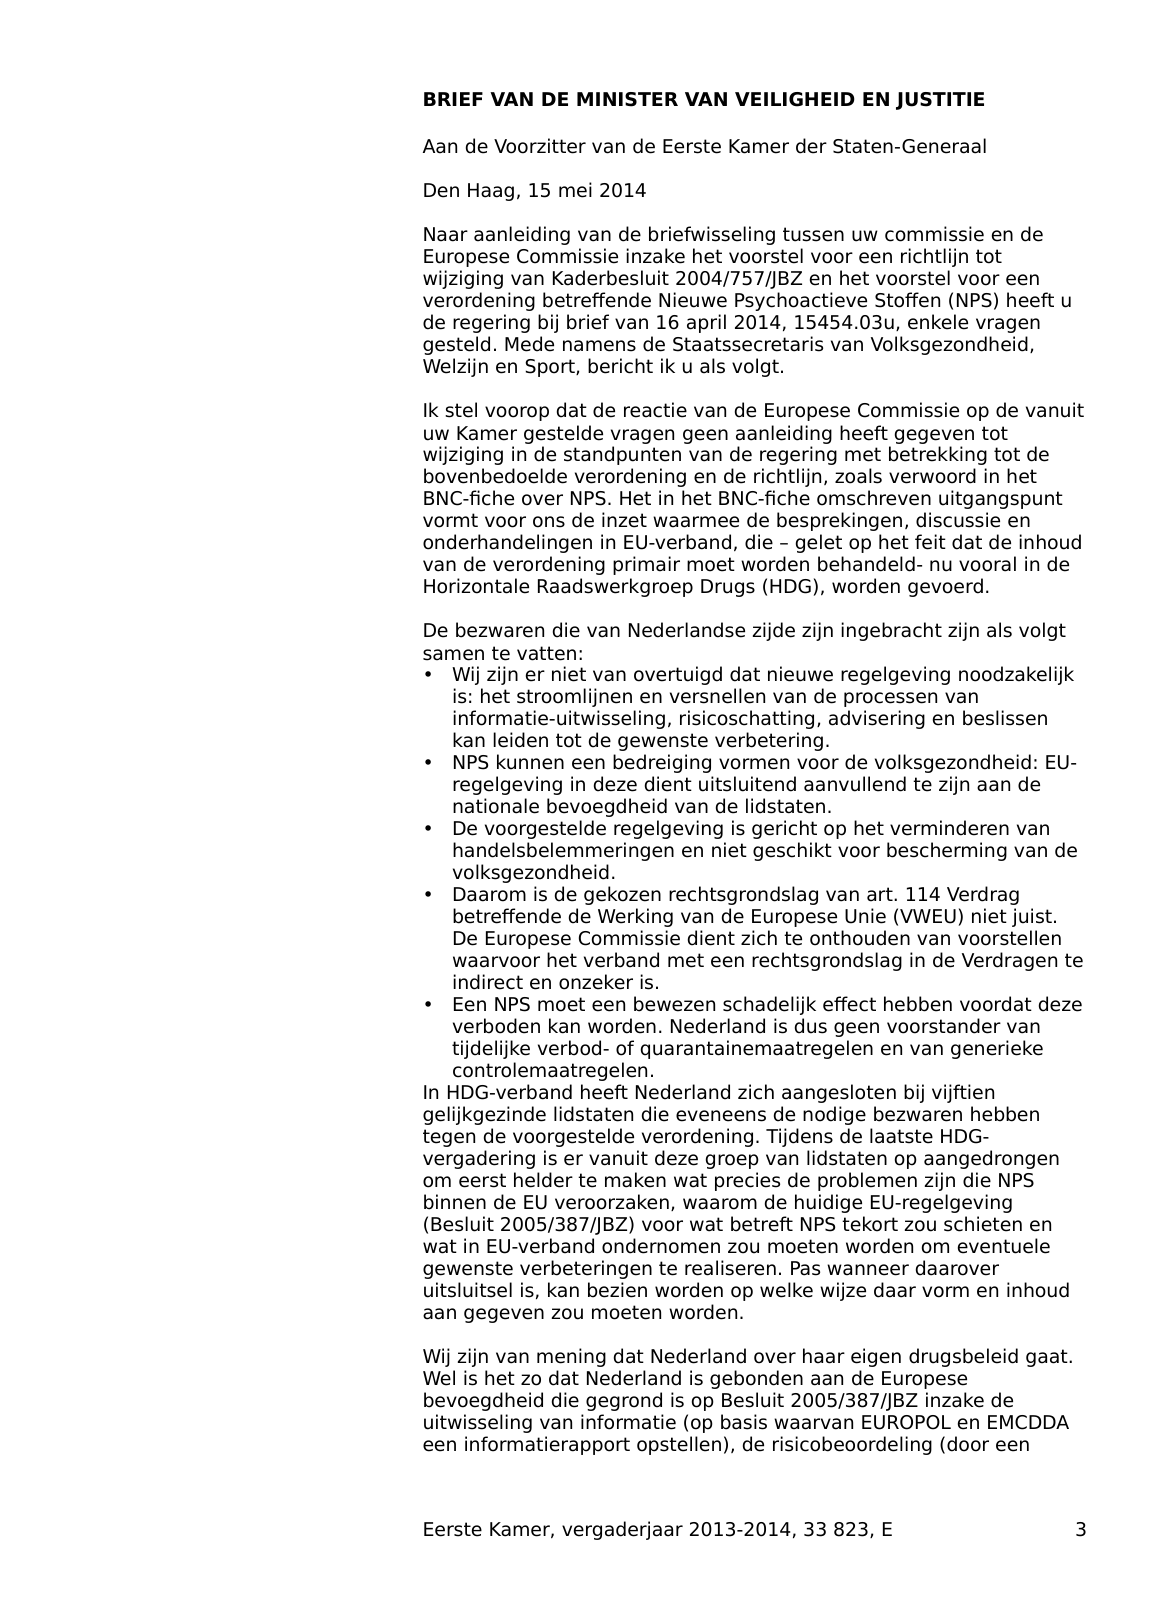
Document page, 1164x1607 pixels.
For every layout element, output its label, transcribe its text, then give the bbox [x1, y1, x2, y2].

text • NPS kunnen een bedreiging vormen voor de volksgezondheid: EU-regelgeving in deze dient uitsluitend aanvullend te zijn aan de nationale bevoegdheid van de lidstaten. [422, 752, 1087, 818]
text • Een NPS moet een bewezen schadelijk effect hebben voordat deze verboden kan worden. Nederland is dus geen voorstander van tijdelijke verbod- of quarantainemaatregelen en van generieke controlemaatregelen. [422, 994, 1087, 1082]
text • De voorgestelde regelgeving is gericht op het verminderen van handelsbelemmeringen en niet geschikt voor bescherming van de volksgezondheid. [422, 818, 1087, 884]
text Den Haag, 15 mei 2014 [422, 180, 1087, 202]
text Naar aanleiding van de briefwisseling tussen uw commissie en de Europese Commissie inzake het voorstel voor een richtlijn tot wijziging van Kaderbesluit 2004/757/JBZ en het voorstel voor een verordening betreffende Nieuwe Psychoactieve Stoffen (NPS) heeft u de regering bij brief van 16 april 2014, 15454.03u, enkele vragen gesteld. Mede namens de Staatssecretaris van Volksgezondheid, Welzijn en Sport, bericht ik u als volgt. [422, 224, 1087, 378]
text De bezwaren die van Nederlandse zijde zijn ingebracht zijn als volgt samen te vatten: [422, 620, 1087, 664]
text Wij zijn van mening dat Nederland over haar eigen drugsbeleid gaat. Wel is het zo dat Nederland is gebonden aan de Europese bevoegdheid die gegrond is op Besluit 2005/387/JBZ inzake de uitwisseling van informatie (op basis waarvan EUROPOL en EMCDDA een informatierapport opstellen), de risicobeoordeling (door een [422, 1346, 1087, 1456]
text Aan de Voorzitter van de Eerste Kamer der Staten-Generaal [422, 136, 1087, 158]
text In HDG-verband heeft Nederland zich aangesloten bij vijftien gelijkgezinde lidstaten die eveneens de nodige bezwaren hebben tegen de voorgestelde verordening. Tijdens de laatste HDG-vergadering is er vanuit deze groep van lidstaten op aangedrongen om eerst helder te maken wat precies de problemen zijn die NPS binnen de EU veroorzaken, waarom de huidige EU-regelgeving (Besluit 2005/387/JBZ) voor wat betreft NPS tekort zou schieten en wat in EU-verband ondernomen zou moeten worden om eventuele gewenste verbeteringen te realiseren. Pas wanneer daarover uitsluitsel is, kan bezien worden op welke wijze daar vorm en inhoud aan gegeven zou moeten worden. [422, 1082, 1087, 1324]
text • Daarom is de gekozen rechtsgrondslag van art. 114 Verdrag betreffende de Werking van de Europese Unie (VWEU) niet juist. De Europese Commissie dient zich te onthouden van voorstellen waarvoor het verband met een rechtsgrondslag in de Verdragen te indirect en onzeker is. [422, 884, 1087, 994]
text • Wij zijn er niet van overtuigd dat nieuwe regelgeving noodzakelijk is: het stroomlijnen en versnellen van de processen van informatie-uitwisseling, risicoschatting, advisering en beslissen kan leiden tot de gewenste verbetering. [422, 664, 1087, 752]
text Ik stel voorop dat de reactie van de Europese Commissie op de vanuit uw Kamer gestelde vragen geen aanleiding heeft gegeven tot wijziging in de standpunten van de regering met betrekking tot de bovenbedoelde verordening en de richtlijn, zoals verwoord in het BNC-fiche over NPS. Het in het BNC-fiche omschreven uitgangspunt vormt voor ons de inzet waarmee de besprekingen, discussie en onderhandelingen in EU-verband, die – gelet op het feit dat de inhoud van de verordening primair moet worden behandeld- nu vooral in de Horizontale Raadswerkgroep Drugs (HDG), worden gevoerd. [422, 400, 1087, 598]
subtitle BRIEF VAN DE MINISTER VAN VEILIGHEID EN JUSTITIE [422, 89, 1087, 111]
